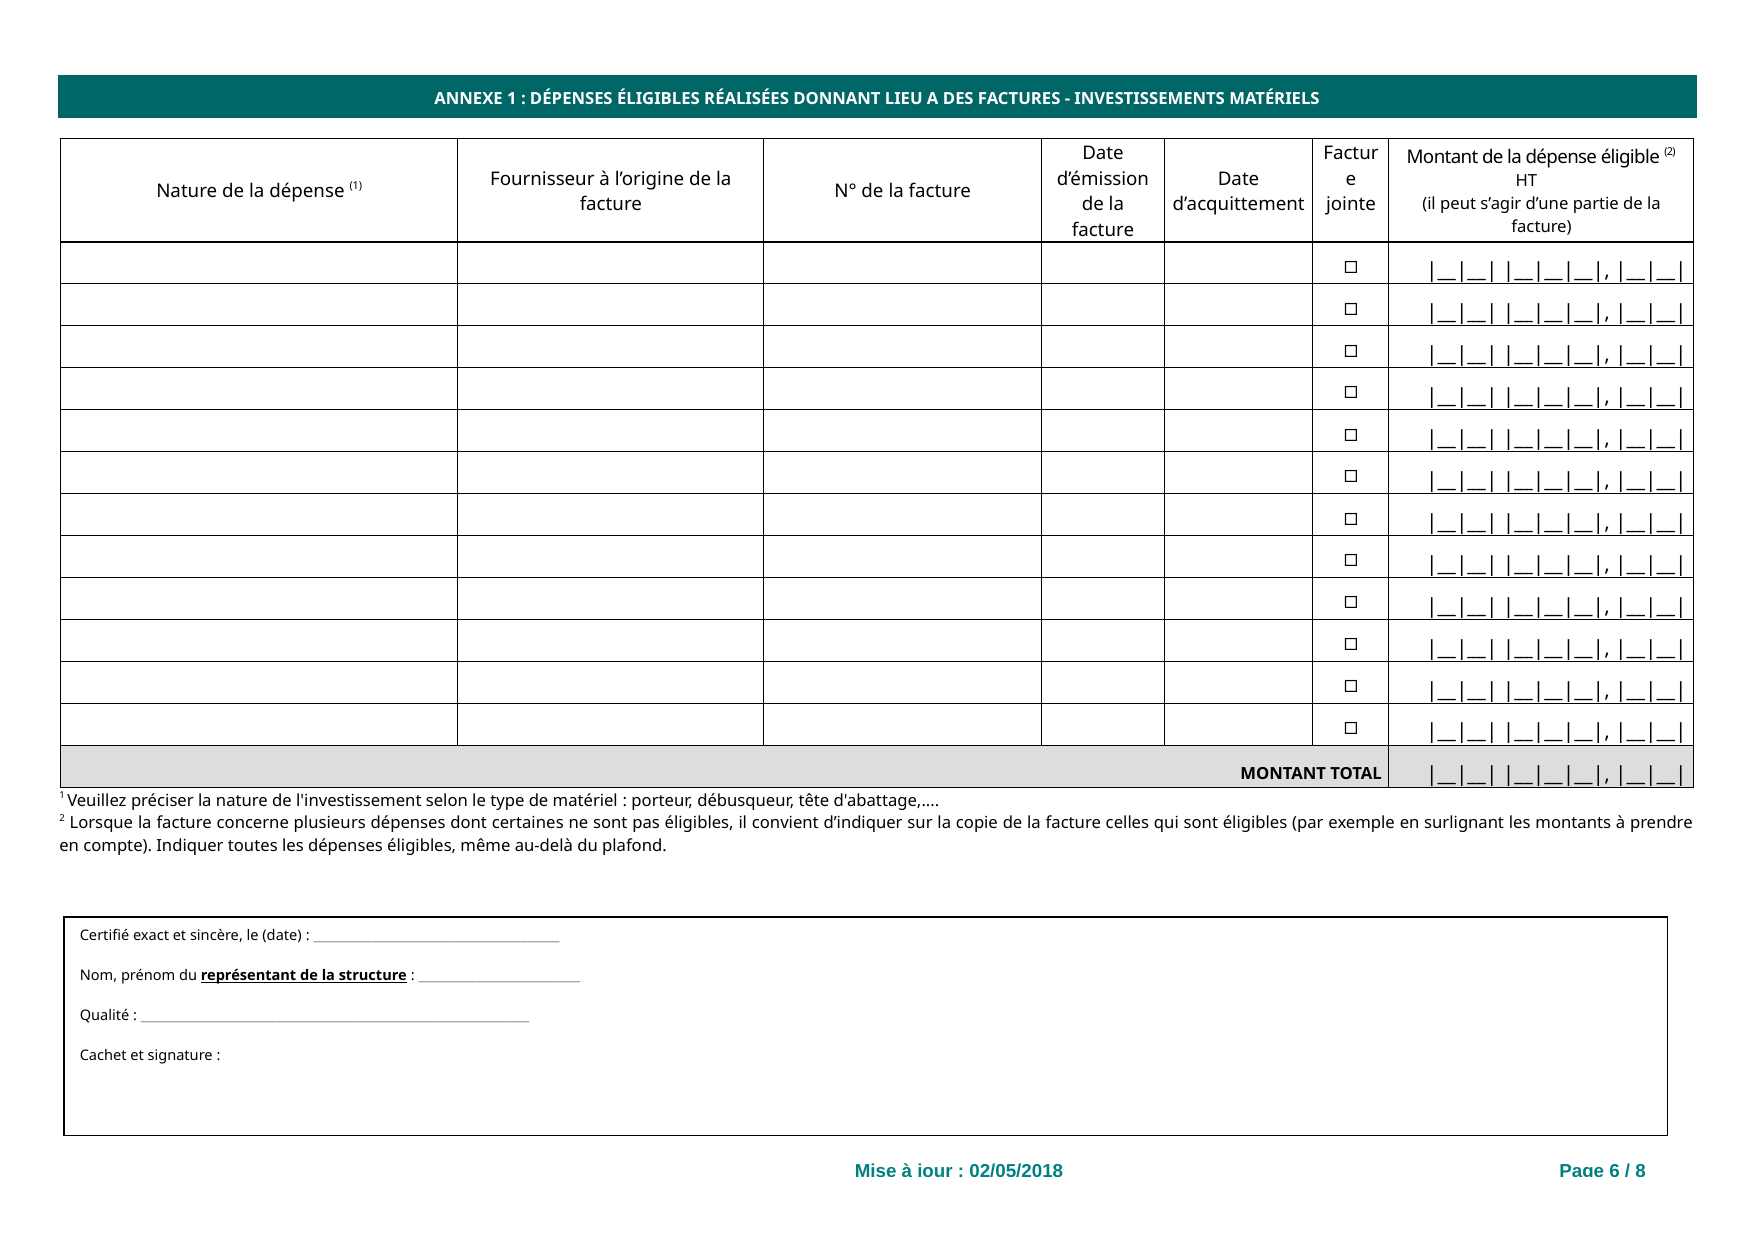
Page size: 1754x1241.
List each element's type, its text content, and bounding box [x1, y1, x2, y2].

table_header Fournisseur à l’origine de la facture [458, 139, 763, 241]
table_cell [458, 243, 763, 283]
table_header Facture jointe [1313, 139, 1388, 241]
table_cell |__|__| |__|__|__|, |__|__| [1389, 662, 1693, 703]
table_header Date d’acquittement [1165, 139, 1312, 241]
table_header Nature de la dépense (1) [61, 139, 457, 241]
table_cell [764, 452, 1041, 493]
table_cell [1165, 620, 1312, 661]
table_cell  [1313, 243, 1388, 283]
text 1 Veuillez préciser la nature de l'investissement selon le type de matériel : porteur, débusqueur, tête d'abattage,.... [59, 788, 1695, 811]
table_header ANNEXE 1 : Dépenses éligibles réalisées donnant lieu a des factures - investissements matériels [61, 78, 1693, 115]
table_cell [61, 368, 457, 409]
table_cell [764, 243, 1041, 283]
table_cell [1165, 662, 1312, 703]
table_cell [764, 410, 1041, 451]
table_cell [61, 662, 457, 703]
table_cell [1042, 284, 1164, 325]
table_cell [1165, 704, 1312, 745]
table_cell [1165, 284, 1312, 325]
table_cell  [1313, 704, 1388, 745]
table_cell [61, 410, 457, 451]
table_cell [458, 662, 763, 703]
text Qualité : ____________________________________________________________ [79, 1005, 1651, 1024]
table_cell [458, 368, 763, 409]
table_cell [61, 326, 457, 367]
table_header Montant de la dépense éligible (2) HT (il peut s’agir d’une partie de la facture) [1389, 139, 1693, 241]
table_cell [458, 284, 763, 325]
text Nom, prénom du représentant de la structure : _________________________ [79, 965, 1651, 985]
text Certifié exact et sincère, le (date) : ______________________________________ [79, 925, 1651, 945]
text Cachet et signature : [79, 1044, 1651, 1064]
table_cell |__|__| |__|__|__|, |__|__| [1389, 578, 1693, 619]
table_cell [458, 326, 763, 367]
table_cell  [1313, 620, 1388, 661]
table_cell |__|__| |__|__|__|, |__|__| [1389, 326, 1693, 367]
table_cell [1042, 243, 1164, 283]
table_cell |__|__| |__|__|__|, |__|__| [1389, 494, 1693, 535]
table_cell |__|__| |__|__|__|, |__|__| [1389, 368, 1693, 409]
table_cell [61, 452, 457, 493]
table_cell |__|__| |__|__|__|, |__|__| [1389, 452, 1693, 493]
table_cell [1165, 326, 1312, 367]
table_cell [1042, 536, 1164, 577]
table_cell [458, 704, 763, 745]
table_cell [764, 326, 1041, 367]
table_cell [61, 620, 457, 661]
table_cell  [1313, 368, 1388, 409]
table_cell  [1313, 284, 1388, 325]
table_cell  [1313, 410, 1388, 451]
table_cell |__|__| |__|__|__|, |__|__| [1389, 620, 1693, 661]
table_cell [1042, 704, 1164, 745]
table_cell [1042, 368, 1164, 409]
table_cell [61, 243, 457, 283]
table_cell [1165, 494, 1312, 535]
table_cell [61, 494, 457, 535]
table_cell  [1313, 578, 1388, 619]
table_cell [764, 368, 1041, 409]
table_cell |__|__| |__|__|__|, |__|__| [1389, 410, 1693, 451]
table_cell [61, 536, 457, 577]
table_cell |__|__| |__|__|__|, |__|__| [1389, 704, 1693, 745]
table_cell [1042, 410, 1164, 451]
table_cell [458, 536, 763, 577]
table_cell [458, 410, 763, 451]
table_cell [1165, 536, 1312, 577]
table_cell |__|__| |__|__|__|, |__|__| [1389, 243, 1693, 283]
table_cell |__|__| |__|__|__|, |__|__| [1389, 536, 1693, 577]
table_cell [61, 284, 457, 325]
table_cell [1165, 578, 1312, 619]
table_cell |__|__| |__|__|__|, |__|__| [1389, 746, 1693, 787]
table_cell  [1313, 494, 1388, 535]
table_cell [1042, 662, 1164, 703]
table_cell MONTANT TOTAL [61, 746, 1388, 787]
table_cell [61, 578, 457, 619]
table_cell [458, 494, 763, 535]
table_cell [1042, 452, 1164, 493]
table_cell  [1313, 662, 1388, 703]
table_cell  [1313, 536, 1388, 577]
table_header N° de la facture [764, 139, 1041, 241]
table_cell [1042, 620, 1164, 661]
table_cell [1042, 326, 1164, 367]
table_cell [1165, 368, 1312, 409]
table_cell |__|__| |__|__|__|, |__|__| [1389, 284, 1693, 325]
table_header Date d’émission de la facture [1042, 139, 1164, 241]
table_cell [1165, 452, 1312, 493]
table_cell [61, 704, 457, 745]
table_cell [764, 578, 1041, 619]
table_cell [458, 620, 763, 661]
table_cell [764, 704, 1041, 745]
table_cell  [1313, 452, 1388, 493]
table_cell [458, 452, 763, 493]
table_cell  [1313, 326, 1388, 367]
table_cell [764, 662, 1041, 703]
table_cell [1042, 578, 1164, 619]
table_cell [1165, 243, 1312, 283]
table_cell [458, 578, 763, 619]
table_cell [764, 536, 1041, 577]
table_cell [764, 284, 1041, 325]
table_cell [764, 494, 1041, 535]
table_cell [1165, 410, 1312, 451]
table_cell [764, 620, 1041, 661]
text 2 Lorsque la facture concerne plusieurs dépenses dont certaines ne sont pas éligibles, il convient d’indiquer sur la copie de la facture celles qui sont éligibles (par exemple en surlignant les montants à prendre en compte). Indiquer toutes les dépenses éligibles, même au-delà du plafond. [59, 811, 1695, 856]
table_cell [1042, 494, 1164, 535]
